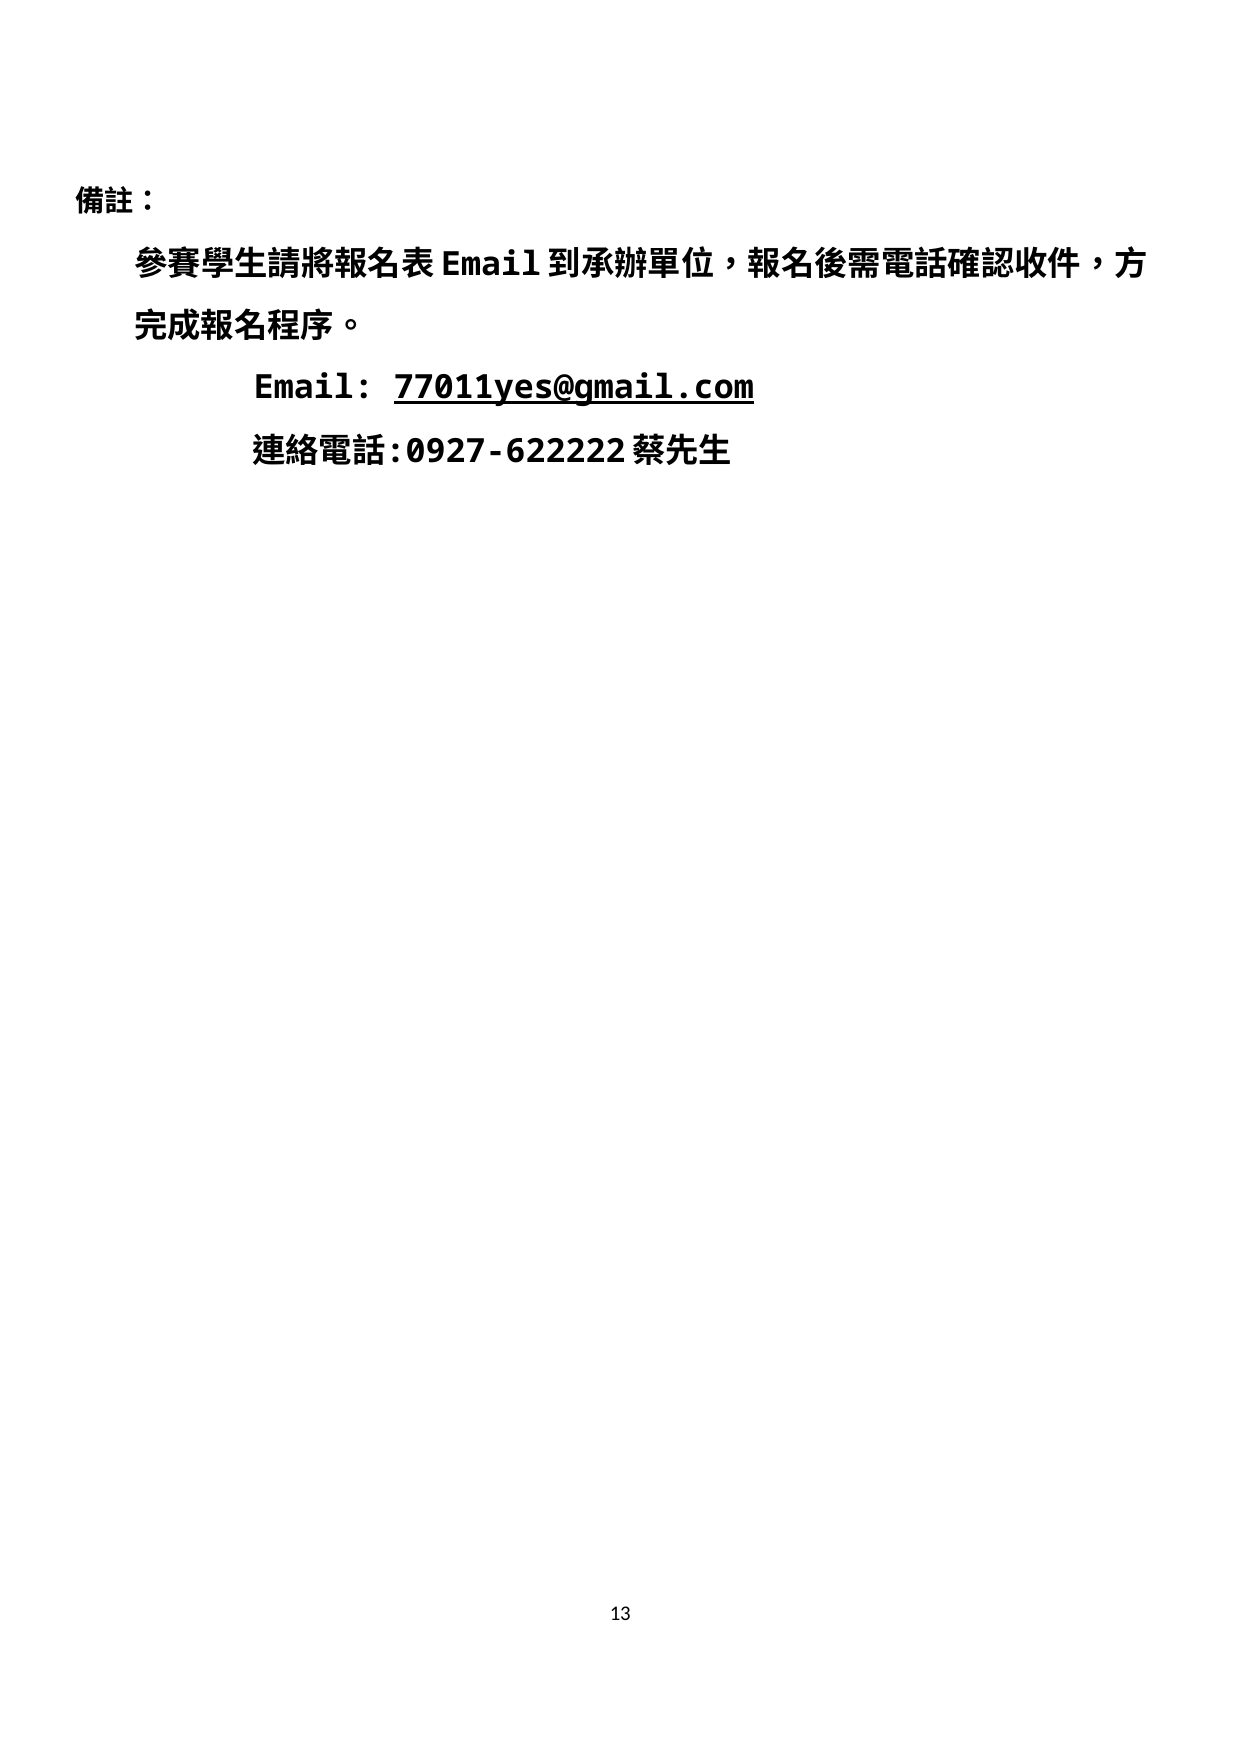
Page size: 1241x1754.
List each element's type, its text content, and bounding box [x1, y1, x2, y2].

text Email: 77011yes@gmail.com 連絡電話:0927-622222蔡先生 [252, 344, 1165, 532]
text 備註： [75, 157, 1165, 219]
text 參賽學生請將報名表Email到承辦單位，報名後需電話確認收件，方完成報名程序。 [134, 219, 1165, 344]
